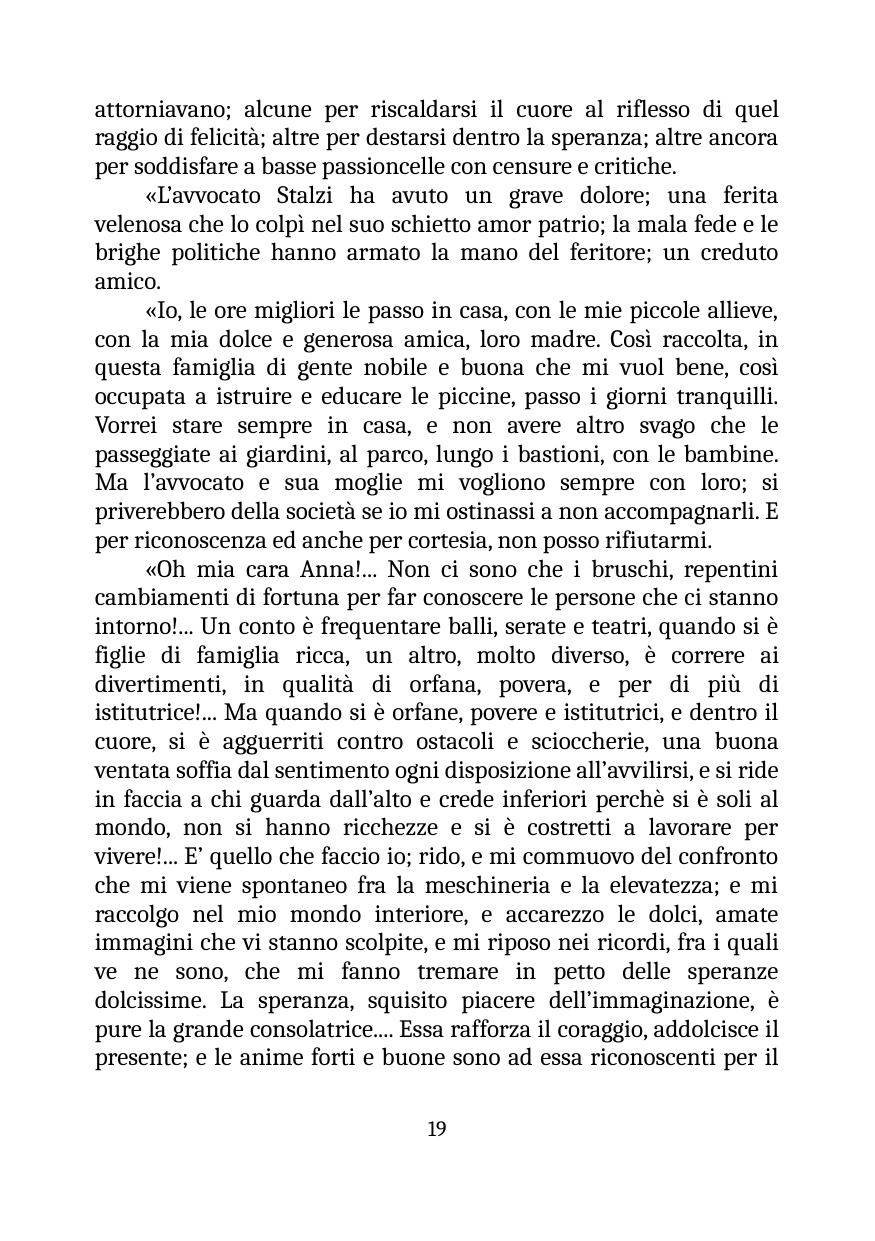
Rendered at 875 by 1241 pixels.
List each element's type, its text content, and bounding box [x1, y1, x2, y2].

text «Oh mia cara Anna!... Non ci sono che i bruschi, repentini cambiamenti di fortuna per far conoscere le persone che ci stanno intorno!... Un conto è frequentare balli, serate e teatri, quando si è figlie di famiglia ricca, un altro, molto diverso, è correre ai divertimenti, in qualità di orfana, povera, e per di più di istitutrice!... Ma quando si è orfane, povere e istitutrici, e dentro il cuore, si è agguerriti contro ostacoli e scioccherie, una buona ventata soffia dal sentimento ogni disposizione all’avvilirsi, e si ride in faccia a chi guarda dall’alto e crede inferiori perchè si è soli al mondo, non si hanno ricchezze e si è costretti a lavorare per vivere!... E’ quello che faccio io; rido, e mi commuovo del confronto che mi viene spontaneo fra la meschineria e la elevatezza; e mi raccolgo nel mio mondo interiore, e accarezzo le dolci, amate immagini che vi stanno scolpite, e mi riposo nei ricordi, fra i quali ve ne sono, che mi fanno tremare in petto delle speranze dolcissime. La speranza, squisito piacere dell’immaginazione, è pure la grande consolatrice.... Essa rafforza il coraggio, addolcisce il presente; e le anime forti e buone sono ad essa riconoscenti per il [94, 554, 779, 1072]
text «L’avvocato Stalzi ha avuto un grave dolore; una ferita velenosa che lo colpì nel suo schietto amor patrio; la mala fede e le brighe politiche hanno armato la mano del feritore; un creduto amico. [94, 181, 779, 296]
text «Io, le ore migliori le passo in casa, con le mie piccole allieve, con la mia dolce e generosa amica, loro madre. Così raccolta, in questa famiglia di gente nobile e buona che mi vuol bene, così occupata a istruire e educare le piccine, passo i giorni tranquilli. Vorrei stare sempre in casa, e non avere altro svago che le passeggiate ai giardini, al parco, lungo i bastioni, con le bambine. Ma l’avvocato e sua moglie mi vogliono sempre con loro; si priverebbero della società se io mi ostinassi a non accompagnarli. E per riconoscenza ed anche per cortesia, non posso rifiutarmi. [94, 296, 779, 554]
text attorniavano; alcune per riscaldarsi il cuore al riflesso di quel raggio di felicità; altre per destarsi dentro la speranza; altre ancora per soddisfare a basse passioncelle con censure e critiche. [94, 94, 779, 181]
